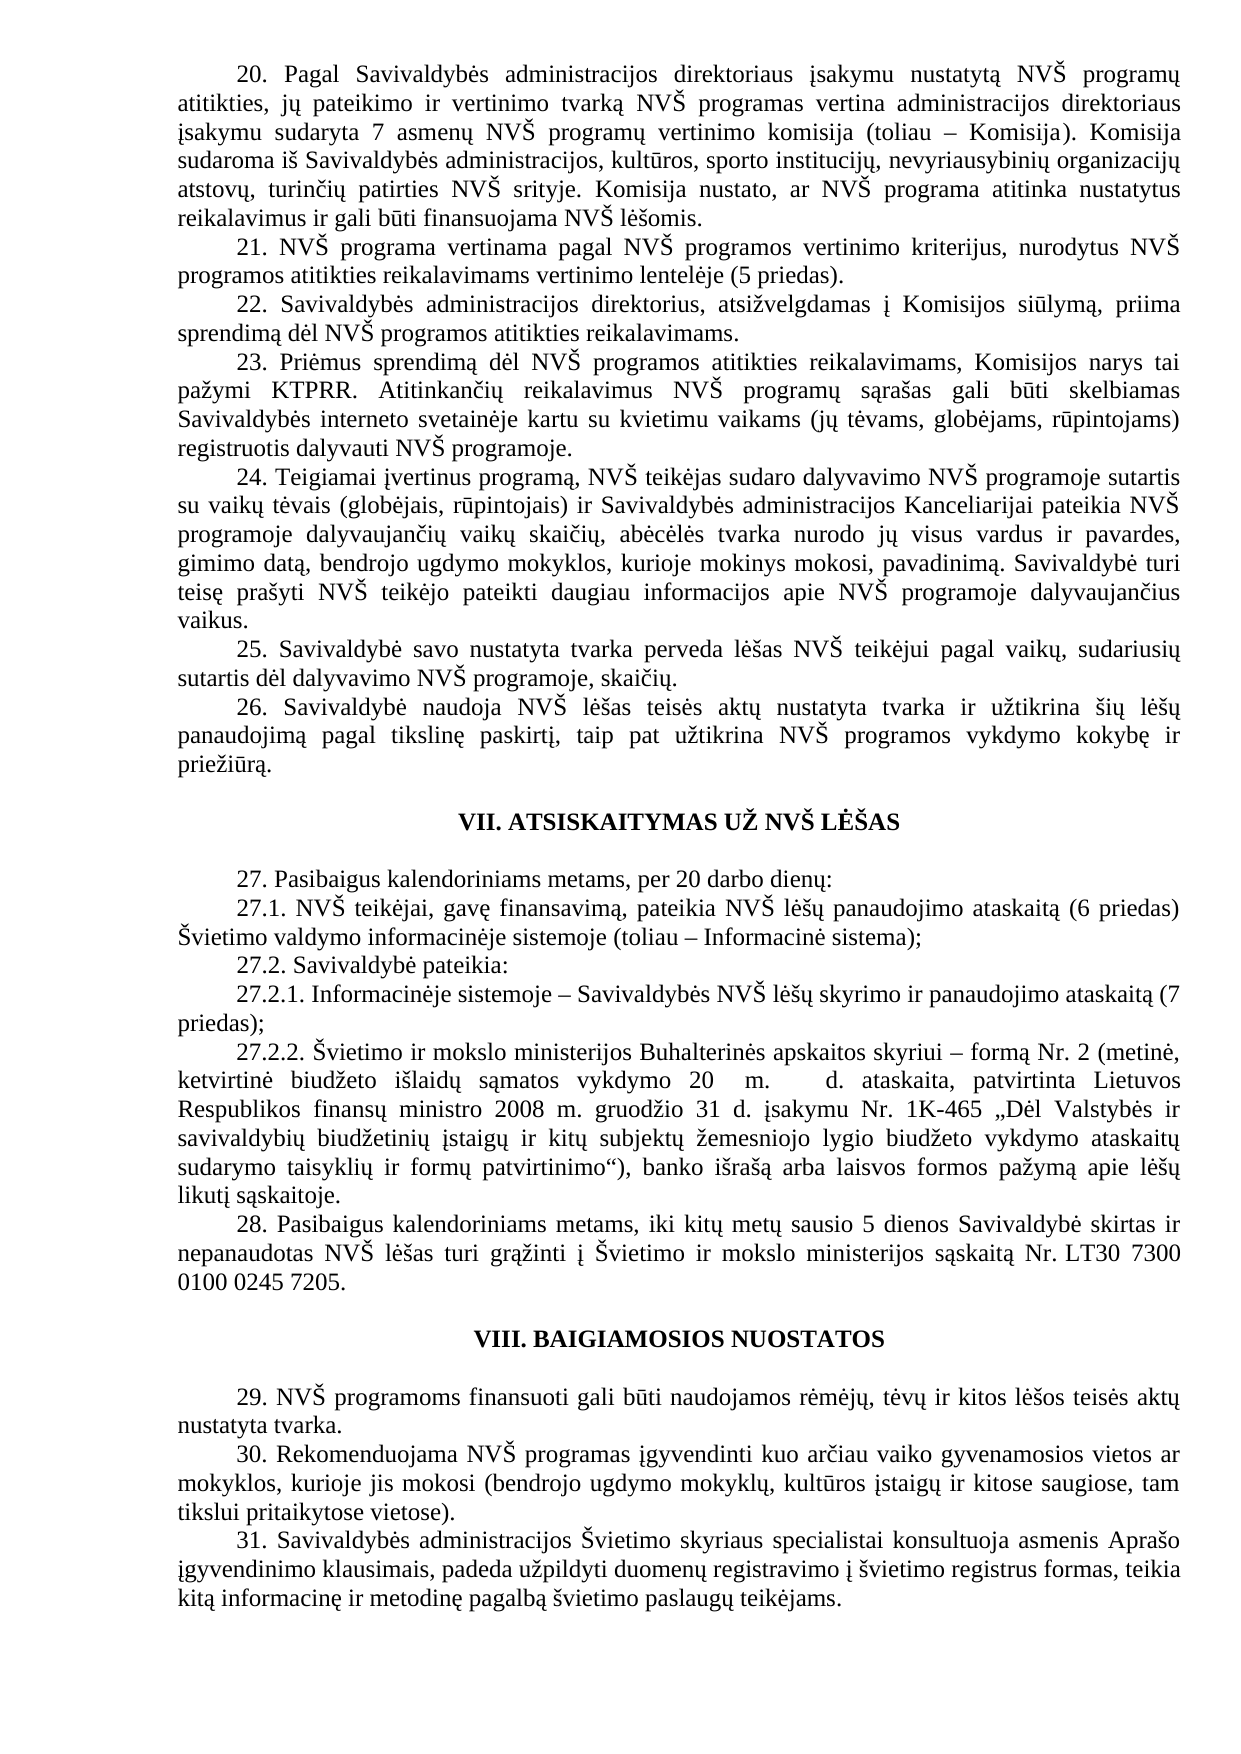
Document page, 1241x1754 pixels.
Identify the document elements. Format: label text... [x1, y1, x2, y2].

text 23. Priėmus sprendimą dėl NVŠ programos atitikties reikalavimams, Komisijos narys tai pažymi KTPRR. Atitinkančių reikalavimus NVŠ programų sąrašas gali būti skelbiamas Savivaldybės interneto svetainėje kartu su kvietimu vaikams (jų tėvams, globėjams, rūpintojams) registruotis dalyvauti NVŠ programoje. [177, 347, 1181, 462]
text VII. ATSISKAITYMAS UŽ NVŠ LĖŠAS [177, 807, 1181, 835]
text 29. NVŠ programoms finansuoti gali būti naudojamos rėmėjų, tėvų ir kitos lėšos teisės aktų nustatyta tvarka. [177, 1382, 1181, 1439]
text 27. Pasibaigus kalendoriniams metams, per 20 darbo dienų: [177, 864, 1181, 893]
text 26. Savivaldybė naudoja NVŠ lėšas teisės aktų nustatyta tvarka ir užtikrina šių lėšų panaudojimą pagal tikslinę paskirtį, taip pat užtikrina NVŠ programos vykdymo kokybę ir priežiūrą. [177, 692, 1181, 778]
text 27.2.2. Švietimo ir mokslo ministerijos Buhalterinės apskaitos skyriui – formą Nr. 2 (metinė, ketvirtinė biudžeto išlaidų sąmatos vykdymo 20 m. d. ataskaita, patvirtinta Lietuvos Respublikos finansų ministro 2008 m. gruodžio 31 d. įsakymu Nr. 1K-465 „Dėl Valstybės ir savivaldybių biudžetinių įstaigų ir kitų subjektų žemesniojo lygio biudžeto vykdymo ataskaitų sudarymo taisyklių ir formų patvirtinimo“), banko išrašą arba laisvos formos pažymą apie lėšų likutį sąskaitoje. [177, 1037, 1181, 1209]
text 22. Savivaldybės administracijos direktorius, atsižvelgdamas į Komisijos siūlymą, priima sprendimą dėl NVŠ programos atitikties reikalavimams. [177, 289, 1181, 347]
text 21. NVŠ programa vertinama pagal NVŠ programos vertinimo kriterijus, nurodytus NVŠ programos atitikties reikalavimams vertinimo lentelėje (5 priedas). [177, 232, 1181, 289]
text 30. Rekomenduojama NVŠ programas įgyvendinti kuo arčiau vaiko gyvenamosios vietos ar mokyklos, kurioje jis mokosi (bendrojo ugdymo mokyklų, kultūros įstaigų ir kitose saugiose, tam tikslui pritaikytose vietose). [177, 1439, 1181, 1525]
text 27.2.1. Informacinėje sistemoje – Savivaldybės NVŠ lėšų skyrimo ir panaudojimo ataskaitą (7 priedas); [177, 979, 1181, 1037]
text 24. Teigiamai įvertinus programą, NVŠ teikėjas sudaro dalyvavimo NVŠ programoje sutartis su vaikų tėvais (globėjais, rūpintojais) ir Savivaldybės administracijos Kanceliarijai pateikia NVŠ programoje dalyvaujančių vaikų skaičių, abėcėlės tvarka nurodo jų visus vardus ir pavardes, gimimo datą, bendrojo ugdymo mokyklos, kurioje mokinys mokosi, pavadinimą. Savivaldybė turi teisę prašyti NVŠ teikėjo pateikti daugiau informacijos apie NVŠ programoje dalyvaujančius vaikus. [177, 462, 1181, 634]
text 27.1. NVŠ teikėjai, gavę finansavimą, pateikia NVŠ lėšų panaudojimo ataskaitą (6 priedas) Švietimo valdymo informacinėje sistemoje (toliau – Informacinė sistema); [177, 893, 1181, 950]
text VIII. BAIGIAMOSIOS NUOSTATOS [177, 1324, 1181, 1353]
text 25. Savivaldybė savo nustatyta tvarka perveda lėšas NVŠ teikėjui pagal vaikų, sudariusių sutartis dėl dalyvavimo NVŠ programoje, skaičių. [177, 634, 1181, 692]
text 31. Savivaldybės administracijos Švietimo skyriaus specialistai konsultuoja asmenis Aprašo įgyvendinimo klausimais, padeda užpildyti duomenų registravimo į švietimo registrus formas, teikia kitą informacinę ir metodinę pagalbą švietimo paslaugų teikėjams. [177, 1525, 1181, 1612]
text 28. Pasibaigus kalendoriniams metams, iki kitų metų sausio 5 dienos Savivaldybė skirtas ir nepanaudotas NVŠ lėšas turi grąžinti į Švietimo ir mokslo ministerijos sąskaitą Nr. LT30 7300 0100 0245 7205. [177, 1209, 1181, 1295]
text 27.2. Savivaldybė pateikia: [177, 950, 1181, 979]
text 20. Pagal Savivaldybės administracijos direktoriaus įsakymu nustatytą NVŠ programų atitikties, jų pateikimo ir vertinimo tvarką NVŠ programas vertina administracijos direktoriaus įsakymu sudaryta 7 asmenų NVŠ programų vertinimo komisija (toliau – Komisija). Komisija sudaroma iš Savivaldybės administracijos, kultūros, sporto institucijų, nevyriausybinių organizacijų atstovų, turinčių patirties NVŠ srityje. Komisija nustato, ar NVŠ programa atitinka nustatytus reikalavimus ir gali būti finansuojama NVŠ lėšomis. [177, 59, 1181, 232]
